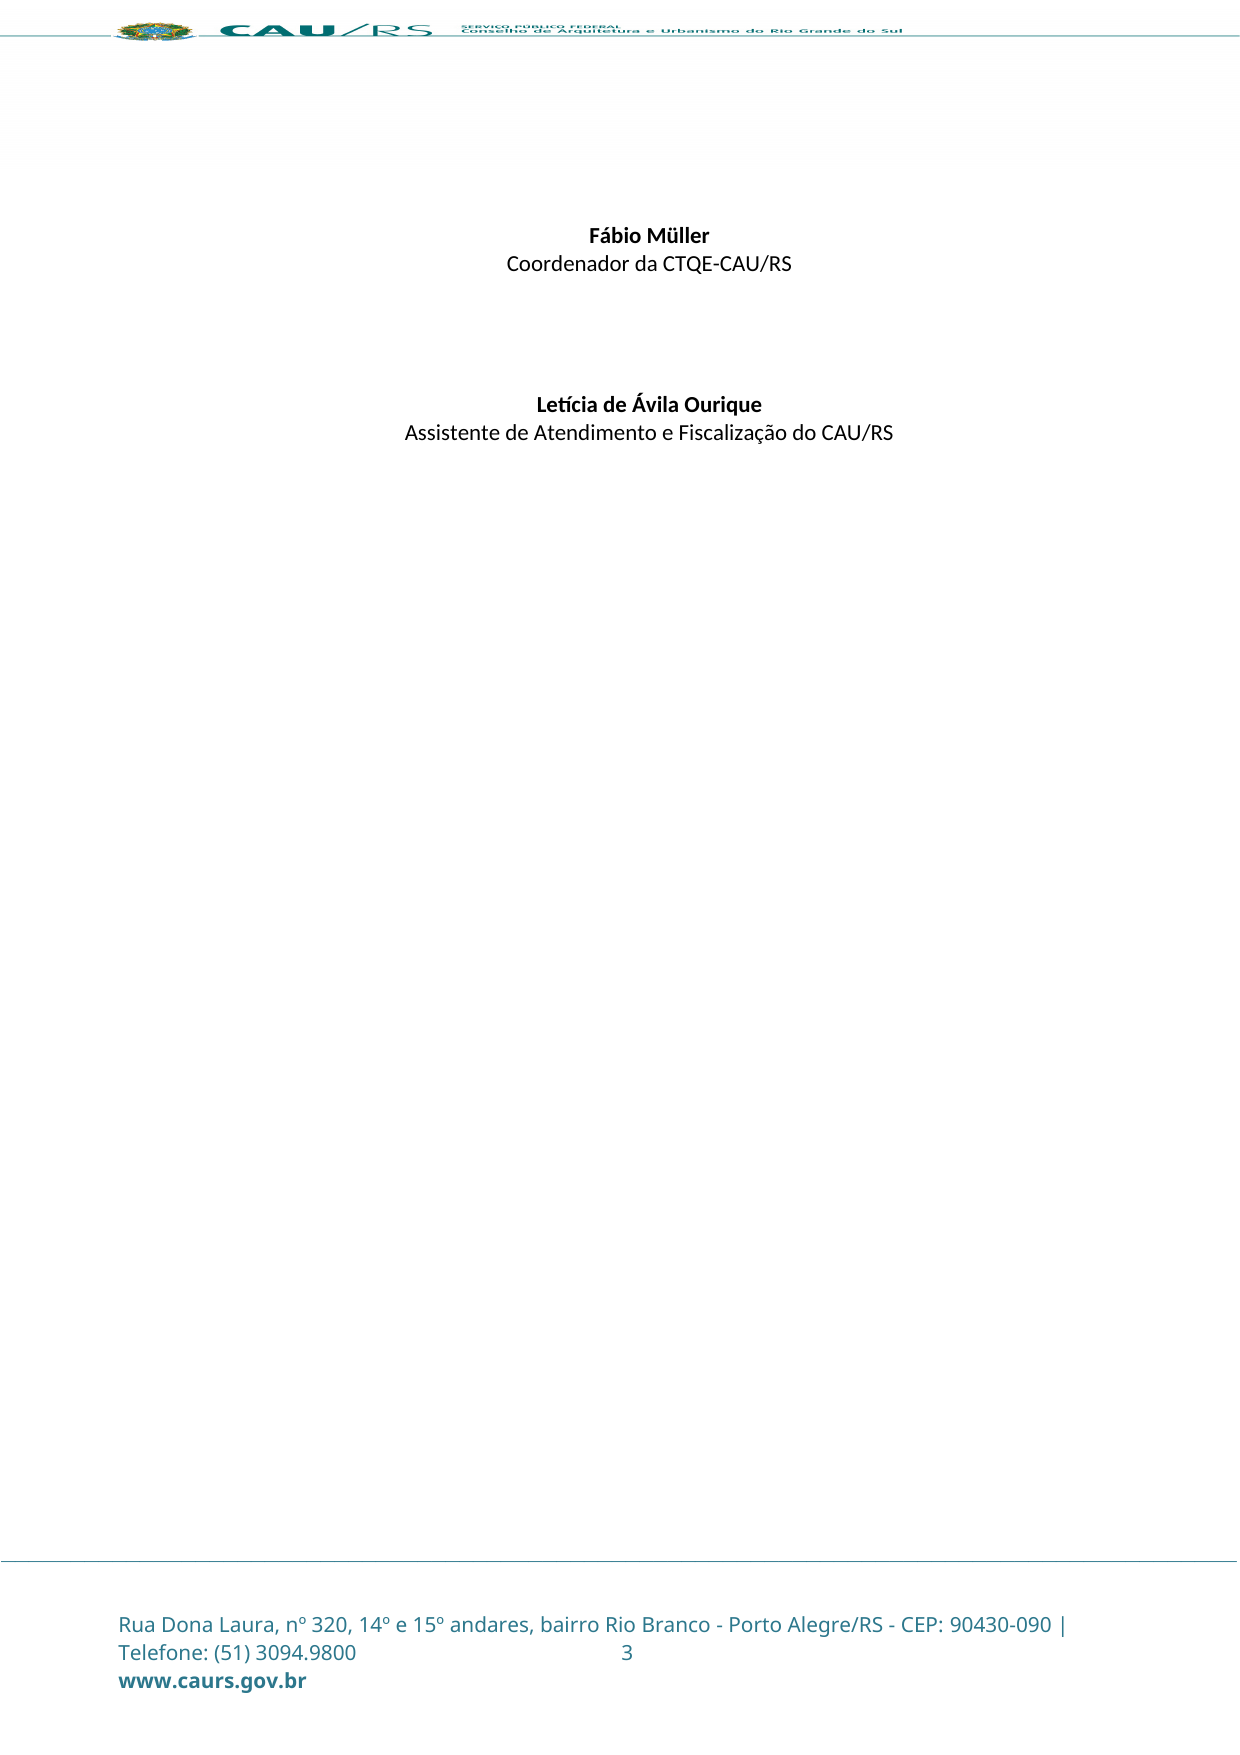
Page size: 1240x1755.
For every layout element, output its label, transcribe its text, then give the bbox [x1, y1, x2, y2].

text Assistente de Atendimento e Fiscalização do CAU/RS [177, 418, 1121, 446]
text Letícia de Ávila Ourique [177, 390, 1121, 418]
text Coordenador da CTQE-CAU/RS [177, 249, 1121, 278]
text Fábio Müller [177, 222, 1121, 249]
